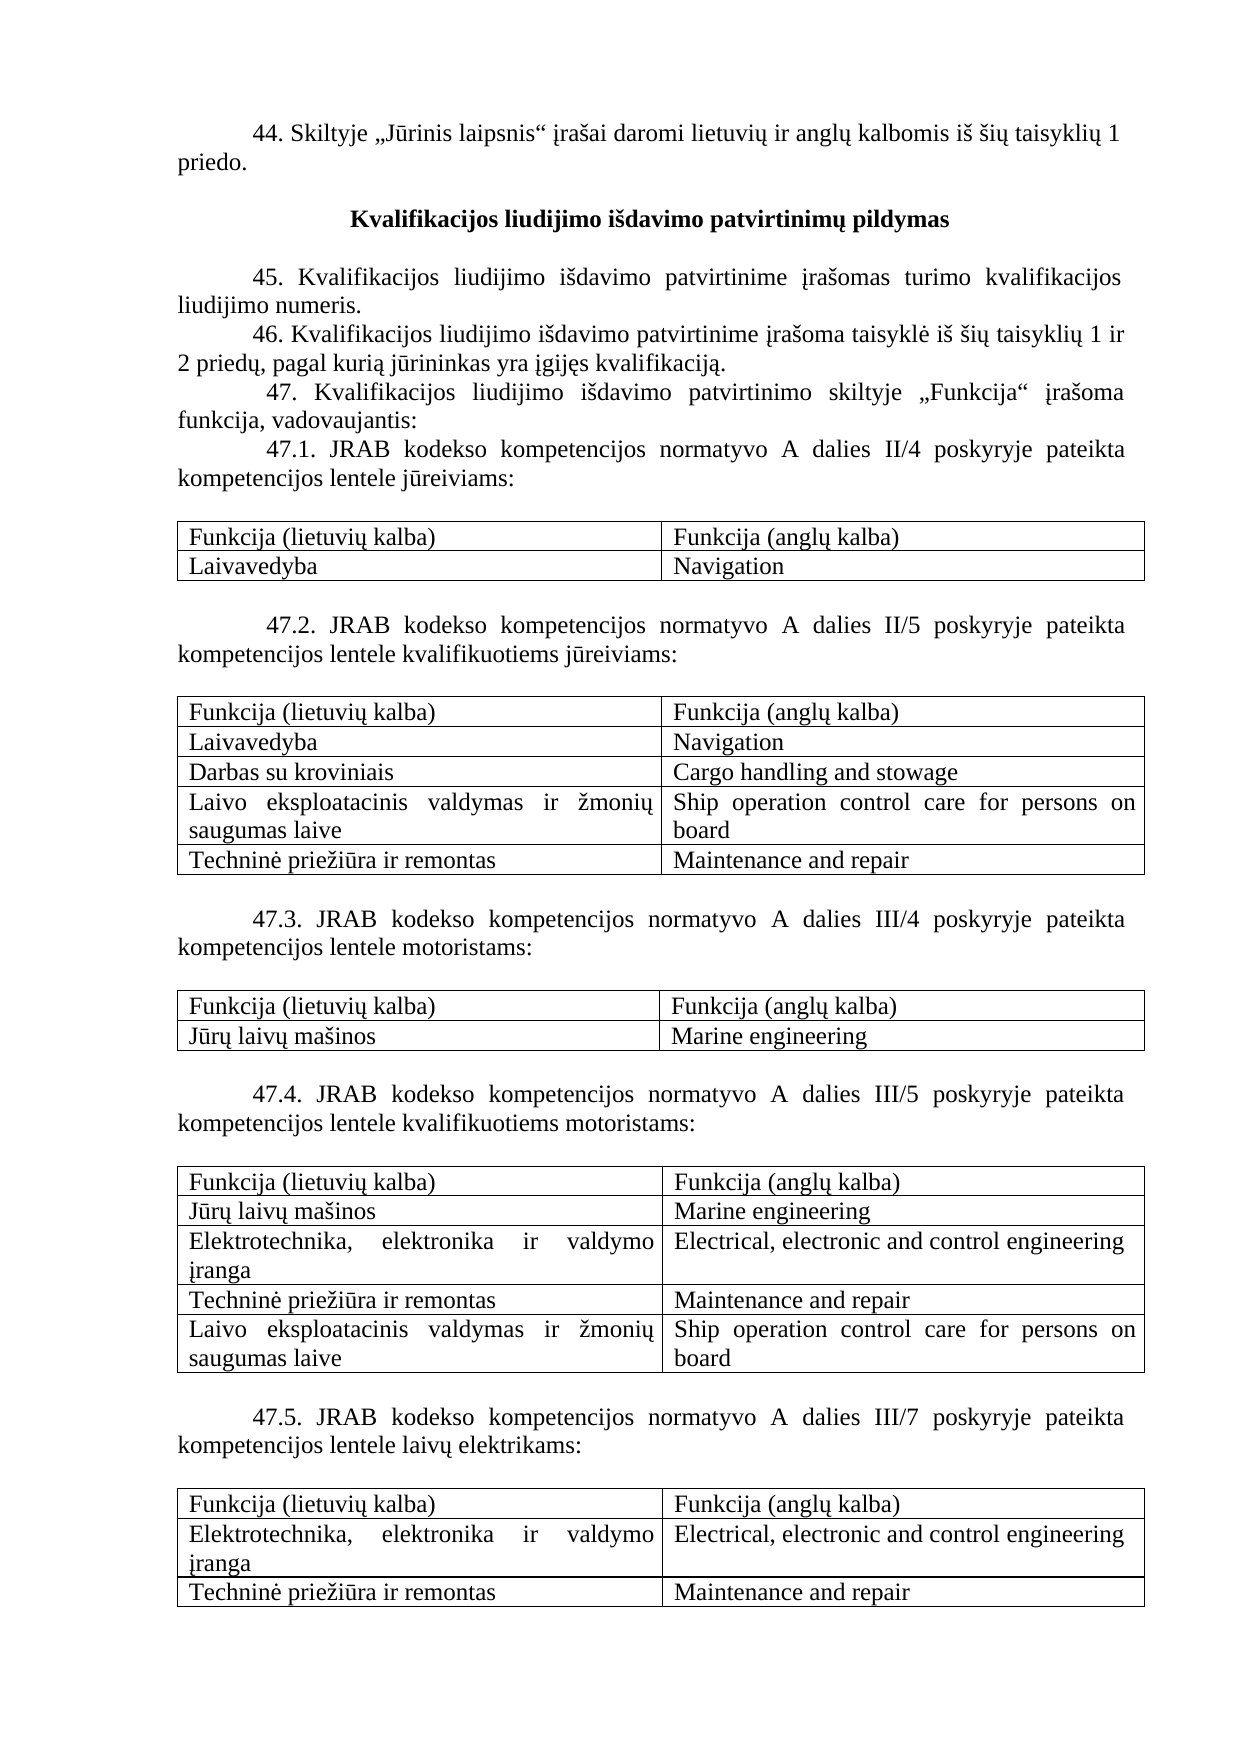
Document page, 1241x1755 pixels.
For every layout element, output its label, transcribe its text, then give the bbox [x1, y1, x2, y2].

table_cell Maintenance and repair [663, 1285, 1144, 1313]
table_cell Techninė priežiūra ir remontas [178, 845, 661, 874]
table_cell Maintenance and repair [663, 1578, 1144, 1606]
table_header Funkcija (lietuvių kalba) [178, 697, 661, 726]
table_cell Techninė priežiūra ir remontas [178, 1285, 662, 1313]
table_cell Marine engineering [663, 1196, 1144, 1225]
text 47. Kvalifikacijos liudijimo išdavimo patvirtinimo skiltyje „Funkcija“ įrašoma funkcija, vadovaujantis: [177, 377, 1125, 434]
table_cell Electrical, electronic and control engineering [663, 1519, 1144, 1576]
table_cell Laivavedyba [178, 551, 661, 580]
table_cell Ship operation control care for persons on board [662, 787, 1144, 844]
table_cell Laivo eksploatacinis valdymas ir žmonių saugumas laive [178, 1315, 662, 1372]
table_cell Electrical, electronic and control engineering [663, 1226, 1144, 1284]
table_header Funkcija (anglų kalba) [662, 522, 1144, 550]
table_cell Elektrotechnika, elektronika ir valdymo įranga [178, 1226, 662, 1284]
text 45. Kvalifikacijos liudijimo išdavimo patvirtinime įrašomas turimo kvalifikacijos liudijimo numeris. [177, 262, 1122, 319]
text 47.1. JRAB kodekso kompetencijos normatyvo A dalies II/4 poskyryje pateikta kompetencijos lentele jūreiviams: [177, 434, 1125, 492]
table_cell Techninė priežiūra ir remontas [178, 1578, 662, 1606]
table_cell Darbas su kroviniais [178, 757, 661, 786]
text Kvalifikacijos liudijimo išdavimo patvirtinimų pildymas [177, 204, 1122, 233]
table_cell Navigation [662, 727, 1144, 756]
table_header Funkcija (lietuvių kalba) [178, 1489, 662, 1518]
table_header Funkcija (anglų kalba) [663, 1489, 1144, 1518]
table_cell Ship operation control care for persons on board [663, 1315, 1144, 1372]
table_cell Elektrotechnika, elektronika ir valdymo įranga [178, 1519, 662, 1576]
table_header Funkcija (lietuvių kalba) [178, 1167, 662, 1195]
table_cell Navigation [662, 551, 1144, 580]
text 47.3. JRAB kodekso kompetencijos normatyvo A dalies III/4 poskyryje pateikta kompetencijos lentele motoristams: [177, 904, 1125, 961]
table_cell Jūrų laivų mašinos [178, 1021, 659, 1049]
table_cell Laivo eksploatacinis valdymas ir žmonių saugumas laive [178, 787, 661, 844]
table_header Funkcija (anglų kalba) [663, 1167, 1144, 1195]
text 44. Skiltyje „Jūrinis laipsnis“ įrašai daromi lietuvių ir anglų kalbomis iš šių taisyklių 1 priedo. [177, 118, 1122, 176]
table_cell Marine engineering [660, 1021, 1144, 1049]
text 46. Kvalifikacijos liudijimo išdavimo patvirtinime įrašoma taisyklė iš šių taisyklių 1 ir 2 priedų, pagal kurią jūrininkas yra įgijęs kvalifikaciją. [177, 319, 1125, 377]
text 47.4. JRAB kodekso kompetencijos normatyvo A dalies III/5 poskyryje pateikta kompetencijos lentele kvalifikuotiems motoristams: [177, 1079, 1125, 1137]
table_cell Jūrų laivų mašinos [178, 1196, 662, 1225]
table_cell Laivavedyba [178, 727, 661, 756]
table_header Funkcija (anglų kalba) [660, 991, 1144, 1020]
table_header Funkcija (lietuvių kalba) [178, 522, 661, 550]
text 47.2. JRAB kodekso kompetencijos normatyvo A dalies II/5 poskyryje pateikta kompetencijos lentele kvalifikuotiems jūreiviams: [177, 610, 1125, 667]
table_header Funkcija (anglų kalba) [662, 697, 1144, 726]
table_header Funkcija (lietuvių kalba) [178, 991, 659, 1020]
table_cell Cargo handling and stowage [662, 757, 1144, 786]
text 47.5. JRAB kodekso kompetencijos normatyvo A dalies III/7 poskyryje pateikta kompetencijos lentele laivų elektrikams: [177, 1402, 1125, 1459]
table_cell Maintenance and repair [662, 845, 1144, 874]
